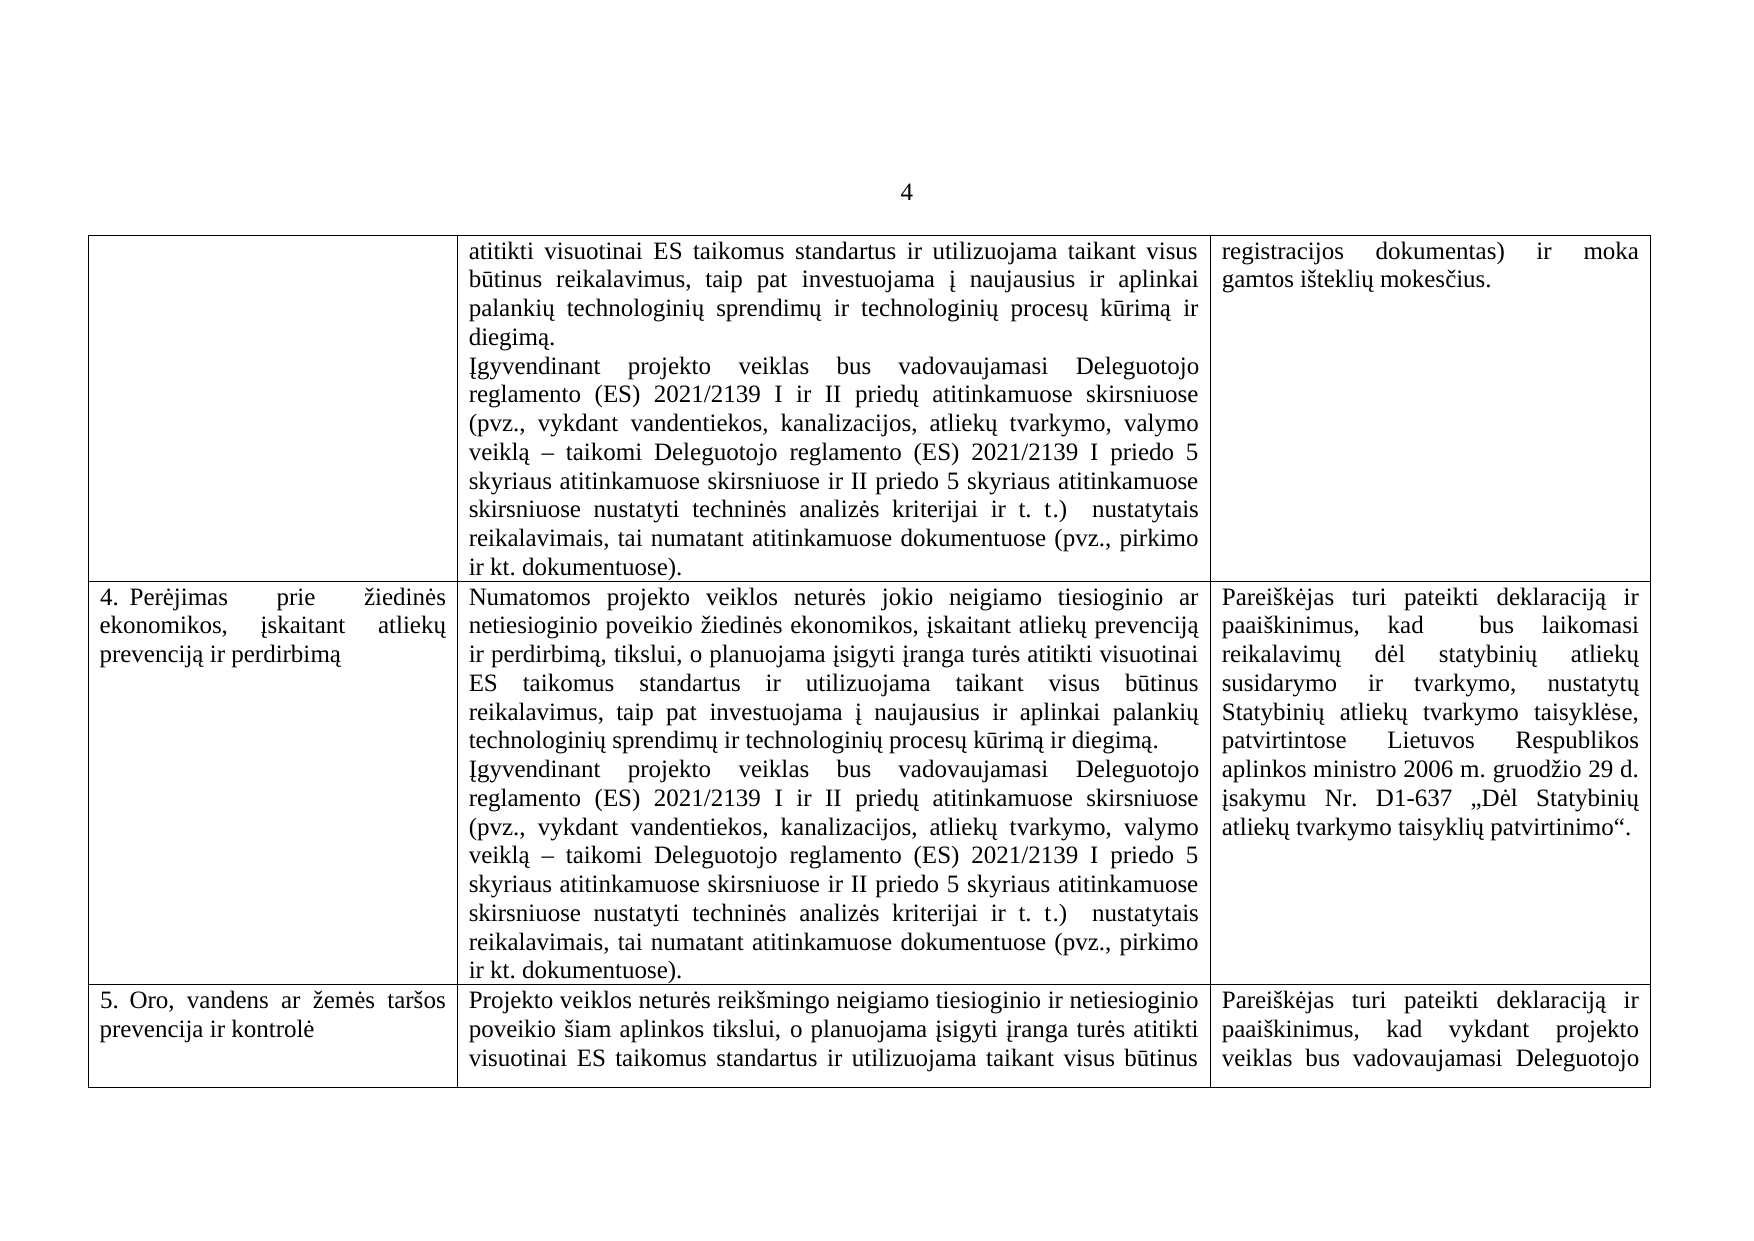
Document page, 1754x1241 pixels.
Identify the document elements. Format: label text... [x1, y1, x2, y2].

table_cell [89, 236, 457, 581]
table_cell 5. Oro, vandens ar žemės taršos prevencija ir kontrolė [89, 985, 457, 1087]
table_cell Pareiškėjas turi pateikti deklaraciją ir paaiškinimus, kad bus laikomasi reikalavimų dėl statybinių atliekų susidarymo ir tvarkymo, nustatytų Statybinių atliekų tvarkymo taisyklėse, patvirtintose Lietuvos Respublikos aplinkos ministro 2006 m. gruodžio 29 d. įsakymu Nr. D1-637 „Dėl Statybinių atliekų tvarkymo taisyklių patvirtinimo“. [1211, 582, 1650, 984]
table_cell atitikti visuotinai ES taikomus standartus ir utilizuojama taikant visus būtinus reikalavimus, taip pat investuojama į naujausius ir aplinkai palankių technologinių sprendimų ir technologinių procesų kūrimą ir diegimą. Įgyvendinant projekto veiklas bus vadovaujamasi Deleguotojo reglamento (ES) 2021/2139 I ir II priedų atitinkamuose skirsniuose (pvz., vykdant vandentiekos, kanalizacijos, atliekų tvarkymo, valymo veiklą – taikomi Deleguotojo reglamento (ES) 2021/2139 I priedo 5 skyriaus atitinkamuose skirsniuose ir II priedo 5 skyriaus atitinkamuose skirsniuose nustatyti techninės analizės kriterijai ir t. t.) nustatytais reikalavimais, tai numatant atitinkamuose dokumentuose (pvz., pirkimo ir kt. dokumentuose). [458, 236, 1210, 581]
table_cell 4. Perėjimas prie žiedinės ekonomikos, įskaitant atliekų prevenciją ir perdirbimą [89, 582, 457, 984]
table_cell Projekto veiklos neturės reikšmingo neigiamo tiesioginio ir netiesioginio poveikio šiam aplinkos tikslui, o planuojama įsigyti įranga turės atitikti visuotinai ES taikomus standartus ir utilizuojama taikant visus būtinus [458, 985, 1210, 1087]
table_cell Numatomos projekto veiklos neturės jokio neigiamo tiesioginio ar netiesioginio poveikio žiedinės ekonomikos, įskaitant atliekų prevenciją ir perdirbimą, tikslui, o planuojama įsigyti įranga turės atitikti visuotinai ES taikomus standartus ir utilizuojama taikant visus būtinus reikalavimus, taip pat investuojama į naujausius ir aplinkai palankių technologinių sprendimų ir technologinių procesų kūrimą ir diegimą. Įgyvendinant projekto veiklas bus vadovaujamasi Deleguotojo reglamento (ES) 2021/2139 I ir II priedų atitinkamuose skirsniuose (pvz., vykdant vandentiekos, kanalizacijos, atliekų tvarkymo, valymo veiklą – taikomi Deleguotojo reglamento (ES) 2021/2139 I priedo 5 skyriaus atitinkamuose skirsniuose ir II priedo 5 skyriaus atitinkamuose skirsniuose nustatyti techninės analizės kriterijai ir t. t.) nustatytais reikalavimais, tai numatant atitinkamuose dokumentuose (pvz., pirkimo ir kt. dokumentuose). [458, 582, 1210, 984]
table_cell registracijos dokumentas) ir moka gamtos išteklių mokesčius. [1211, 236, 1650, 581]
table_cell Pareiškėjas turi pateikti deklaraciją ir paaiškinimus, kad vykdant projekto veiklas bus vadovaujamasi Deleguotojo [1211, 985, 1650, 1087]
